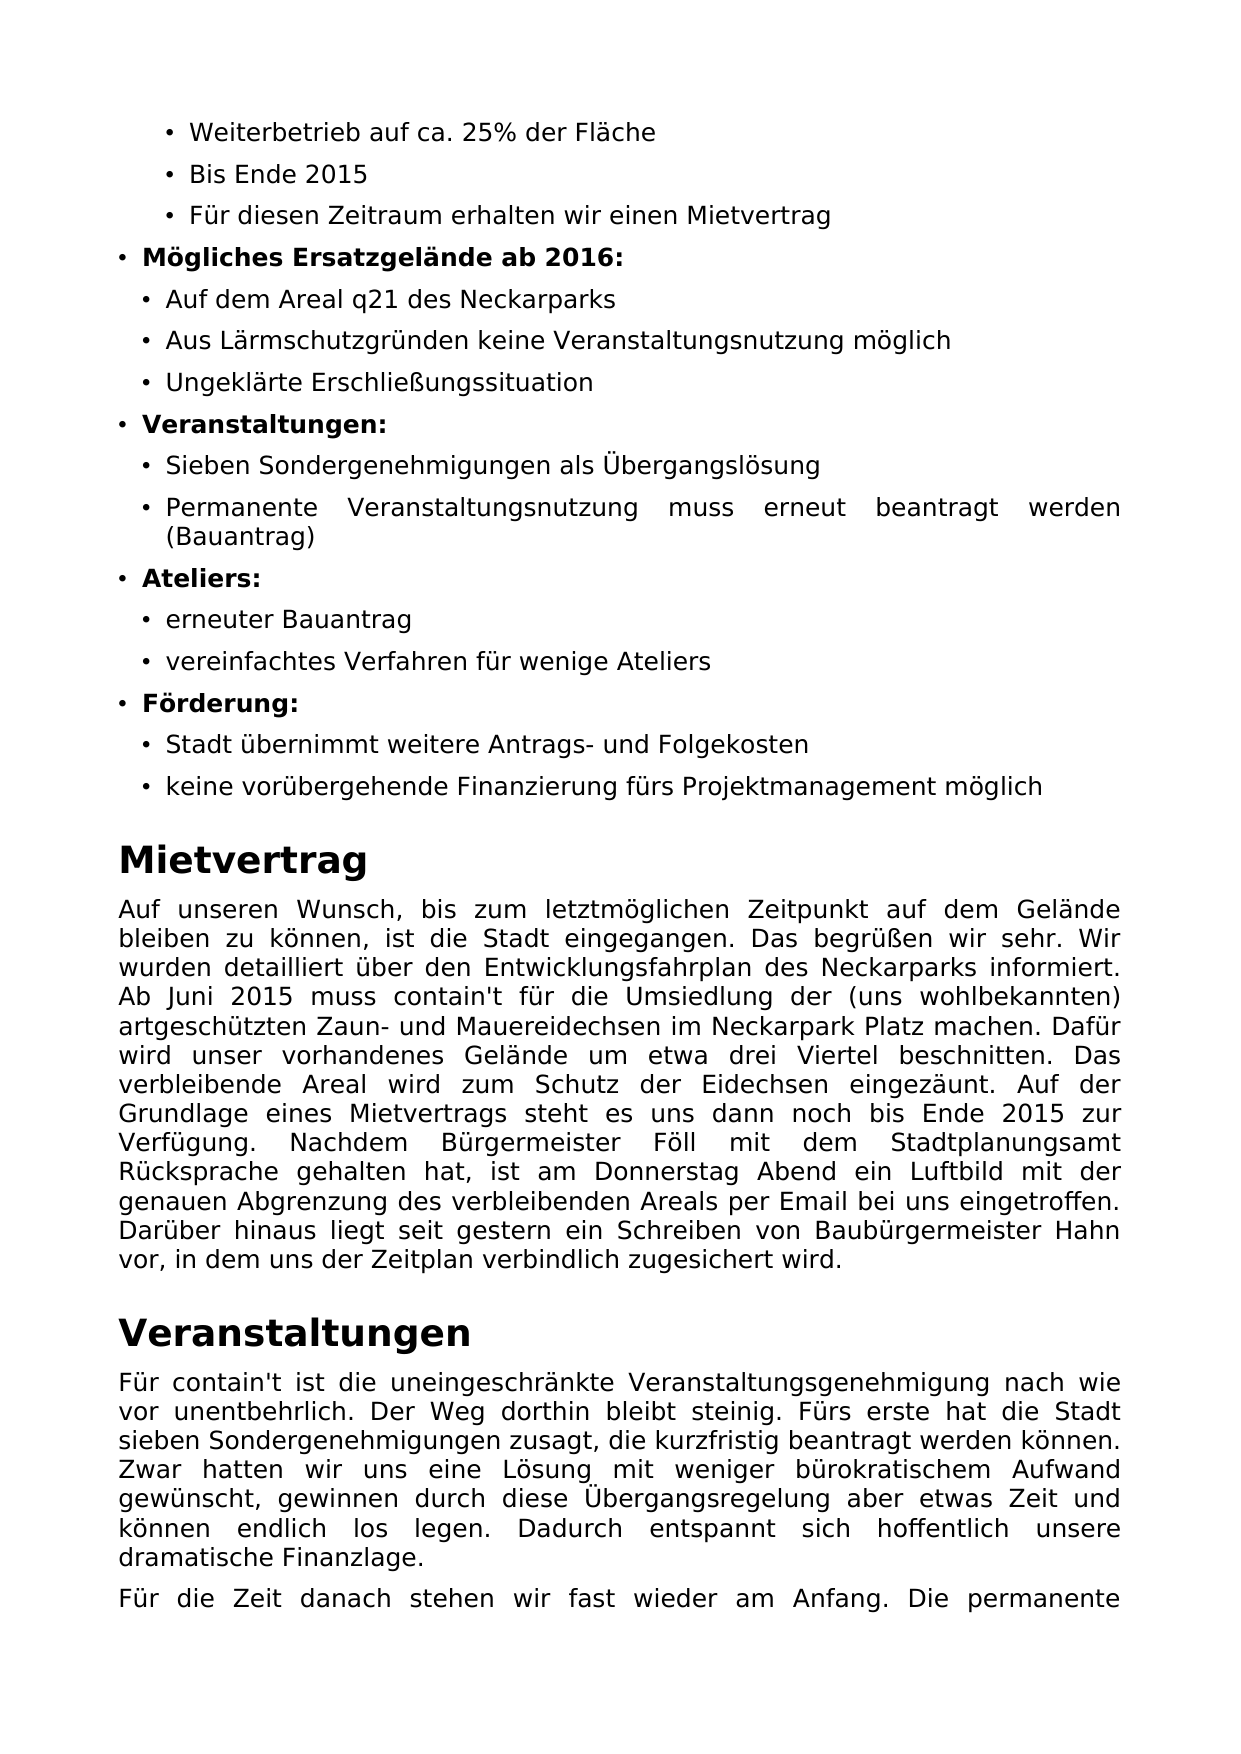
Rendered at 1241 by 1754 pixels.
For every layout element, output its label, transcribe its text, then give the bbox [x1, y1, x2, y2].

text Auf unseren Wunsch, bis zum letztmöglichen Zeitpunkt auf dem Gelände bleiben zu können, ist die Stadt eingegangen. Das begrüßen wir sehr. Wir wurden detailliert über den Entwicklungsfahrplan des Neckarparks informiert. Ab Juni 2015 muss contain't für die Umsiedlung der (uns wohlbekannten) artgeschützten Zaun- und Mauereidechsen im Neckarpark Platz machen. Dafür wird unser vorhandenes Gelände um etwa drei Viertel beschnitten. Das verbleibende Areal wird zum Schutz der Eidechsen eingezäunt. Auf der Grundlage eines Mietvertrags steht es uns dann noch bis Ende 2015 zur Verfügung. Nachdem Bürgermeister Föll mit dem Stadtplanungsamt Rücksprache gehalten hat, ist am Donnerstag Abend ein Luftbild mit der genauen Abgrenzung des verbleibenden Areals per Email bei uns eingetroffen. Darüber hinaus liegt seit gestern ein Schreiben von Baubürgermeister Hahn vor, in dem uns der Zeitplan verbindlich zugesichert wird. [118, 895, 1122, 1274]
list Ateliers: [118, 564, 1122, 593]
list Für diesen Zeitraum erhalten wir einen Mietvertrag [165, 201, 1122, 231]
list Sieben Sondergenehmigungen als Übergangslösung [142, 451, 1122, 481]
list Aus Lärmschutzgründen keine Veranstaltungsnutzung möglich [142, 326, 1122, 356]
list Mögliches Ersatzgelände ab 2016: [118, 243, 1122, 272]
subtitle Veranstaltungen [118, 1312, 1122, 1355]
list Ungeklärte Erschließungssituation [142, 368, 1122, 397]
list erneuter Bauantrag [142, 606, 1122, 635]
list vereinfachtes Verfahren für wenige Ateliers [142, 647, 1122, 676]
list Auf dem Areal q21 des Neckarparks [142, 285, 1122, 314]
list Bis Ende 2015 [165, 160, 1122, 189]
list Stadt übernimmt weitere Antrags- und Folgekosten [142, 731, 1122, 760]
text Für die Zeit danach stehen wir fast wieder am Anfang. Die permanente [118, 1584, 1122, 1614]
list Permanente Veranstaltungsnutzung muss erneut beantragt werden (Bauantrag) [142, 493, 1122, 551]
subtitle Mietvertrag [118, 839, 1122, 883]
text Für contain't ist die uneingeschränkte Veranstaltungsgenehmigung nach wie vor unentbehrlich. Der Weg dorthin bleibt steinig. Fürs erste hat die Stadt sieben Sondergenehmigungen zusagt, die kurzfristig beantragt werden können. Zwar hatten wir uns eine Lösung mit weniger bürokratischem Aufwand gewünscht, gewinnen durch diese Übergangsregelung aber etwas Zeit und können endlich los legen. Dadurch entspannt sich hoffentlich unsere dramatische Finanzlage. [118, 1368, 1122, 1572]
list keine vorübergehende Finanzierung fürs Projektmanagement möglich [142, 772, 1122, 801]
list Förderung: [118, 689, 1122, 718]
list Veranstaltungen: [118, 410, 1122, 439]
list Weiterbetrieb auf ca. 25% der Fläche [165, 118, 1122, 147]
